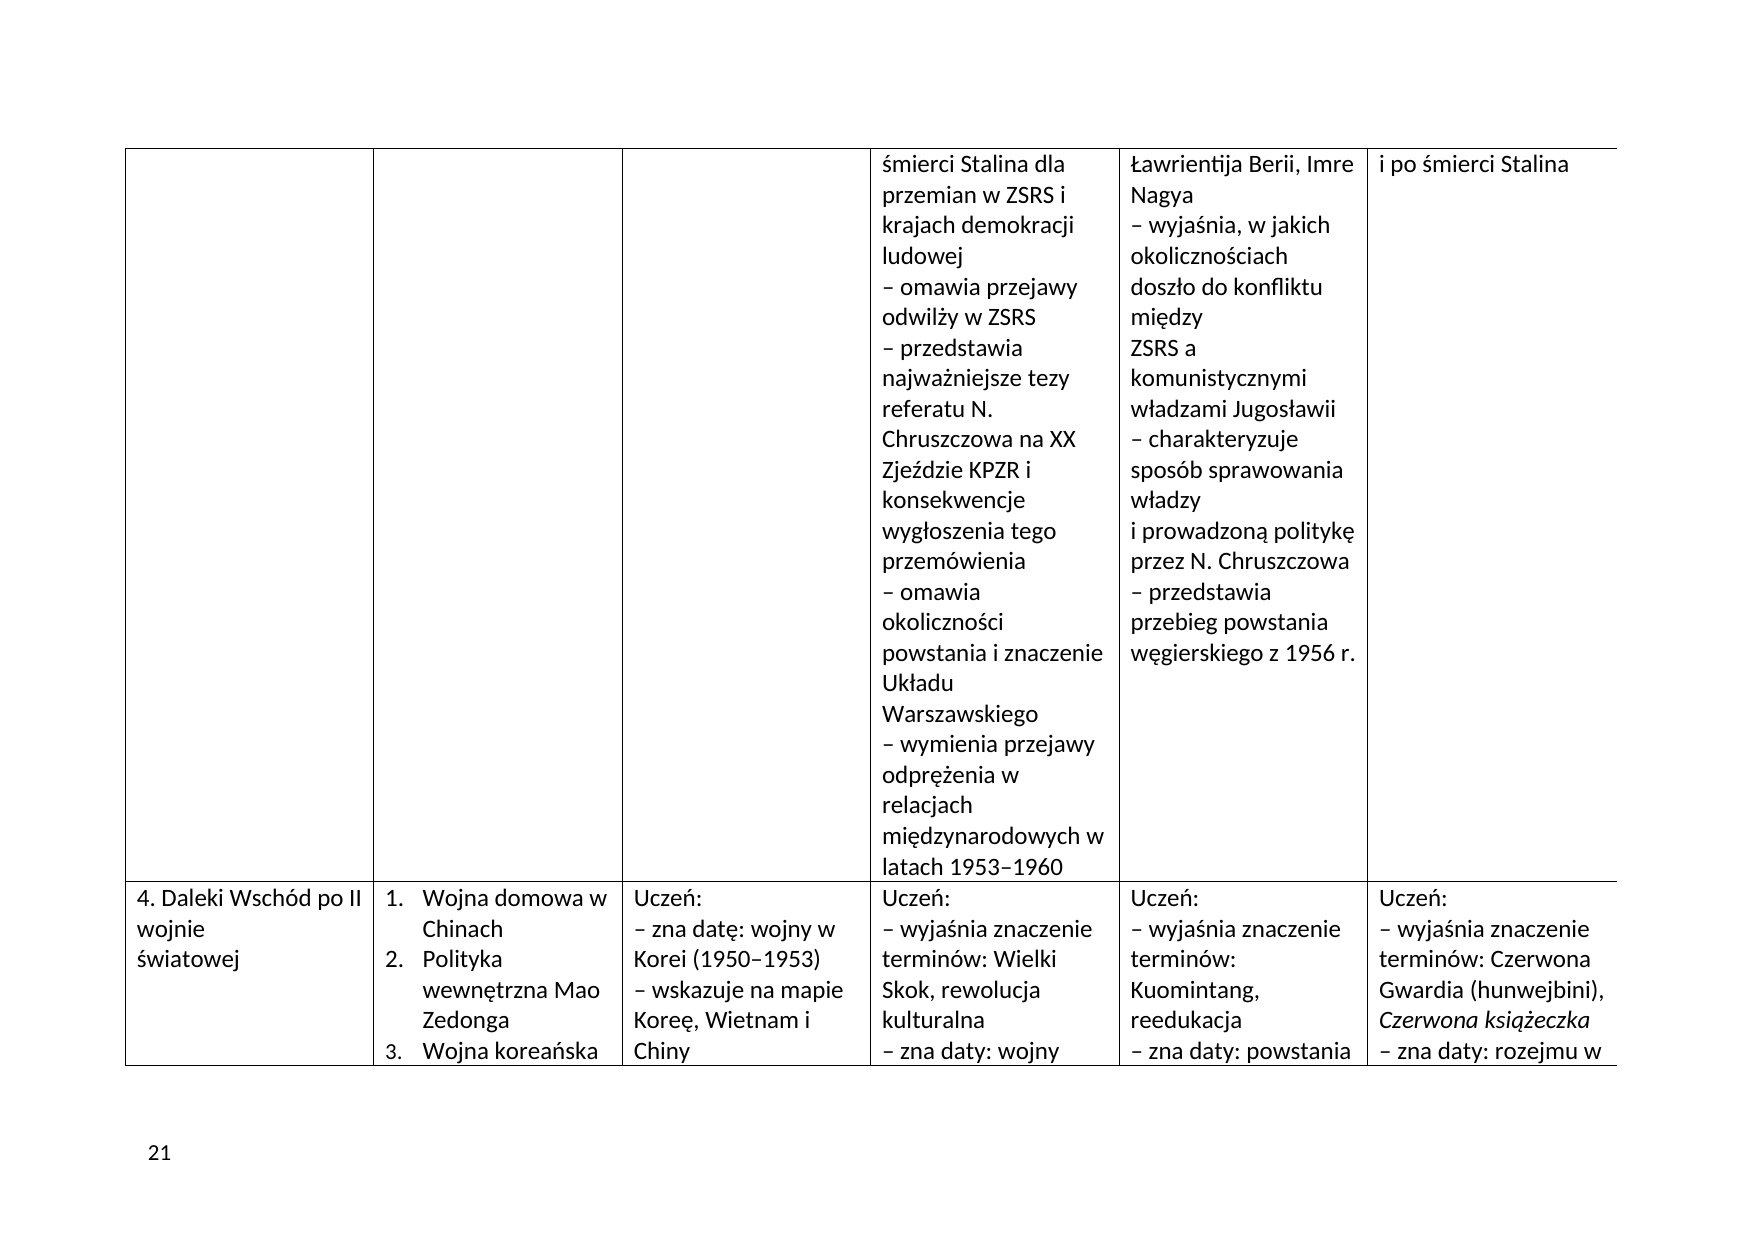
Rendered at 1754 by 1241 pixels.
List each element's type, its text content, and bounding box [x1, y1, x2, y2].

table_cell [374, 149, 622, 881]
table_cell 4. Daleki Wschód po II wojnie światowej [126, 882, 373, 1065]
table_cell Uczeń: – zna datę: wojny w Korei (1950–1953) – wskazuje na mapie Koreę, Wietnam i Chiny [623, 882, 870, 1065]
table_cell Wojna domowa w Chinach Polityka wewnętrzna Mao Zedonga Wojna koreańska Klęska Francji w Indochinach [374, 882, 622, 1065]
table_cell [623, 149, 870, 881]
table_cell i po śmierci Stalina [1368, 149, 1617, 881]
table_cell Ławrientija Berii, Imre Nagya – wyjaśnia, w jakich okolicznościach doszło do konfliktu między ZSRS a komunistycznymi władzami Jugosławii – charakteryzuje sposób sprawowania władzy i prowadzoną politykę przez N. Chruszczowa – przedstawia przebieg powstania węgierskiego z 1956 r. [1120, 149, 1367, 881]
table_cell Uczeń: – wyjaśnia znaczenie terminów: Wielki Skok, rewolucja kulturalna – zna daty: wojny [871, 882, 1119, 1065]
table_cell [126, 149, 373, 881]
table_cell śmierci Stalina dla przemian w ZSRS i krajach demokracji ludowej – omawia przejawy odwilży w ZSRS – przedstawia najważniejsze tezy referatu N. Chruszczowa na XX Zjeździe KPZR i konsekwencje wygłoszenia tego przemówienia – omawia okoliczności powstania i znaczenie Układu Warszawskiego – wymienia przejawy odprężenia w relacjach międzynarodowych w latach 1953–1960 [871, 149, 1119, 881]
table_cell Uczeń: – wyjaśnia znaczenie terminów: Kuomintang, reedukacja – zna daty: powstania [1120, 882, 1367, 1065]
table_cell Uczeń: – wyjaśnia znaczenie terminów: Czerwona Gwardia (hunwejbini), Czerwona książeczka – zna daty: rozejmu w [1368, 882, 1617, 1065]
